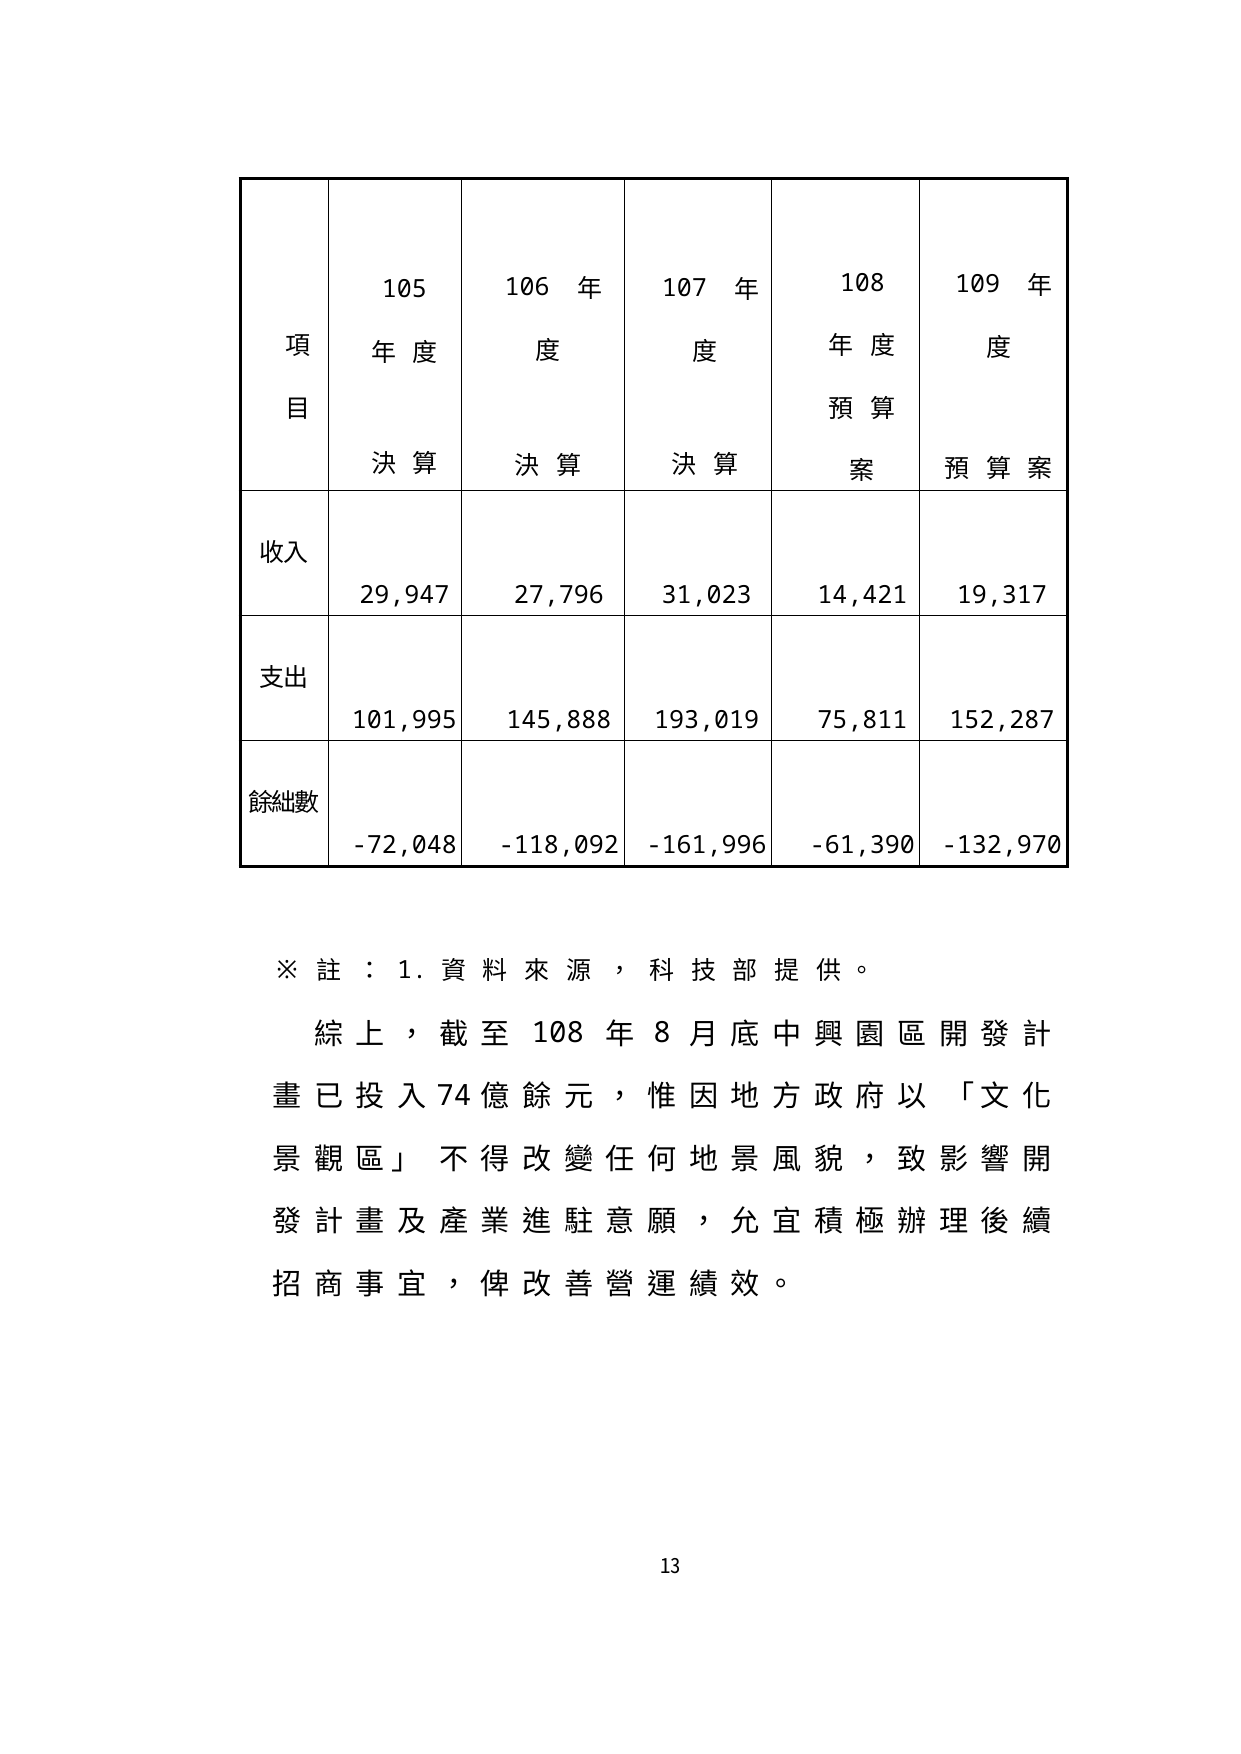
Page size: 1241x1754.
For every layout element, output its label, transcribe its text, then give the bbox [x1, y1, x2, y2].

table_cell 餘絀數 [242, 741, 328, 865]
table_cell -61,390 [772, 741, 919, 865]
table_cell 31,023 [625, 491, 771, 615]
text ※註：1.資料來源，科技部提供。 [236, 927, 1058, 990]
table_header 108年度 預算案 [772, 180, 919, 490]
table_cell 193,019 [625, 616, 771, 740]
table_header 106年度 決算 [462, 180, 624, 490]
table_cell 14,421 [772, 491, 919, 615]
table_cell 27,796 [462, 491, 624, 615]
text 綜上，截至108年8月底中興園區開發計畫已投入74億餘元，惟因地方政府以「文化景觀區」不得改變任何地景風貌，致影響開發計畫及產業進駐意願，允宜積極辦理後續招商事宜，俾改善營運績效。 [242, 990, 1058, 1302]
table_cell 145,888 [462, 616, 624, 740]
table_cell 101,995 [329, 616, 461, 740]
table_header 109年度 預算案 [920, 180, 1066, 490]
table_cell 19,317 [920, 491, 1066, 615]
table_header 107年度 決算 [625, 180, 771, 490]
table_cell 152,287 [920, 616, 1066, 740]
table_cell -161,996 [625, 741, 771, 865]
table_cell 支出 [242, 616, 328, 740]
table_cell -118,092 [462, 741, 624, 865]
table_cell 29,947 [329, 491, 461, 615]
table_cell 收入 [242, 491, 328, 615]
table_cell -132,970 [920, 741, 1066, 865]
table_cell -72,048 [329, 741, 461, 865]
table_header 項目 [242, 180, 328, 490]
table_cell 75,811 [772, 616, 919, 740]
table_header 105年度 決算 [329, 180, 461, 490]
